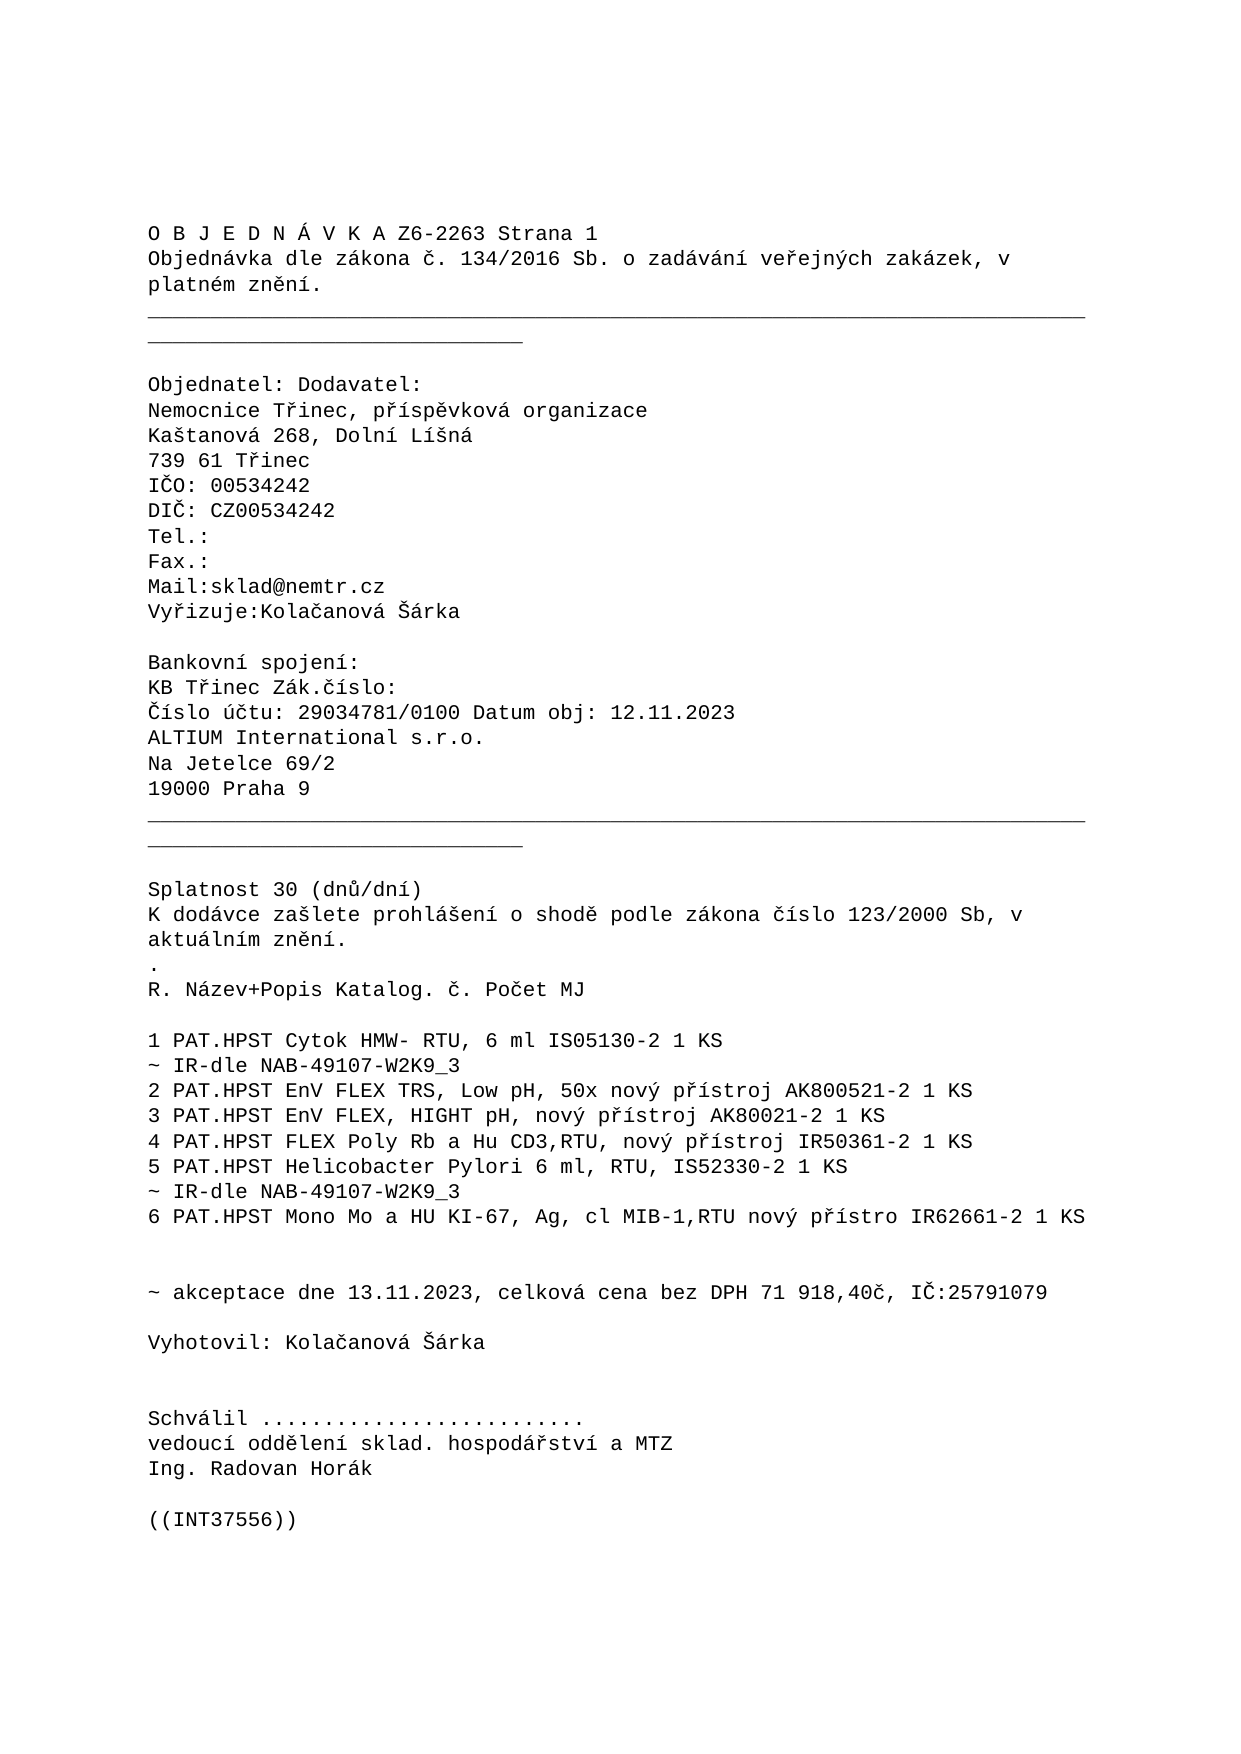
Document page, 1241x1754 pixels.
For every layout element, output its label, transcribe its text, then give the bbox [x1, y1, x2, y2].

text O B J E D N Á V K A Z6-2263 Strana 1 Objednávka dle zákona č. 134/2016 Sb. o zadávání veřejných zakázek, v platném znění. _________________________________________________________________________________________________________ Objednatel: Dodavatel: Nemocnice Třinec, příspěvková organizace Kaštanová 268, Dolní Líšná 739 61 Třinec IČO: 00534242 DIČ: CZ00534242 Tel.: Fax.: Mail:sklad@nemtr.cz Vyřizuje:Kolačanová Šárka Bankovní spojení: KB Třinec Zák.číslo: Číslo účtu: 29034781/0100 Datum obj: 12.11.2023 ALTIUM International s.r.o. Na Jetelce 69/2 19000 Praha 9 _________________________________________________________________________________________________________ Splatnost 30 (dnů/dní) K dodávce zašlete prohlášení o shodě podle zákona číslo 123/2000 Sb, v aktuálním znění. . R. Název+Popis Katalog. č. Počet MJ 1 PAT.HPST Cytok HMW- RTU, 6 ml IS05130-2 1 KS ~ IR-dle NAB-49107-W2K9_3 2 PAT.HPST EnV FLEX TRS, Low pH, 50x nový přístroj AK800521-2 1 KS 3 PAT.HPST EnV FLEX, HIGHT pH, nový přístroj AK80021-2 1 KS 4 PAT.HPST FLEX Poly Rb a Hu CD3,RTU, nový přístroj IR50361-2 1 KS 5 PAT.HPST Helicobacter Pylori 6 ml, RTU, IS52330-2 1 KS ~ IR-dle NAB-49107-W2K9_3 6 PAT.HPST Mono Mo a HU KI-67, Ag, cl MIB-1,RTU nový přístro IR62661-2 1 KS ~ akceptace dne 13.11.2023, celková cena bez DPH 71 918,40č, IČ:25791079 Vyhotovil: Kolačanová Šárka Schválil .......................... vedoucí oddělení sklad. hospodářství a MTZ Ing. Radovan Horák ((INT37556)) [148, 148, 1093, 1532]
